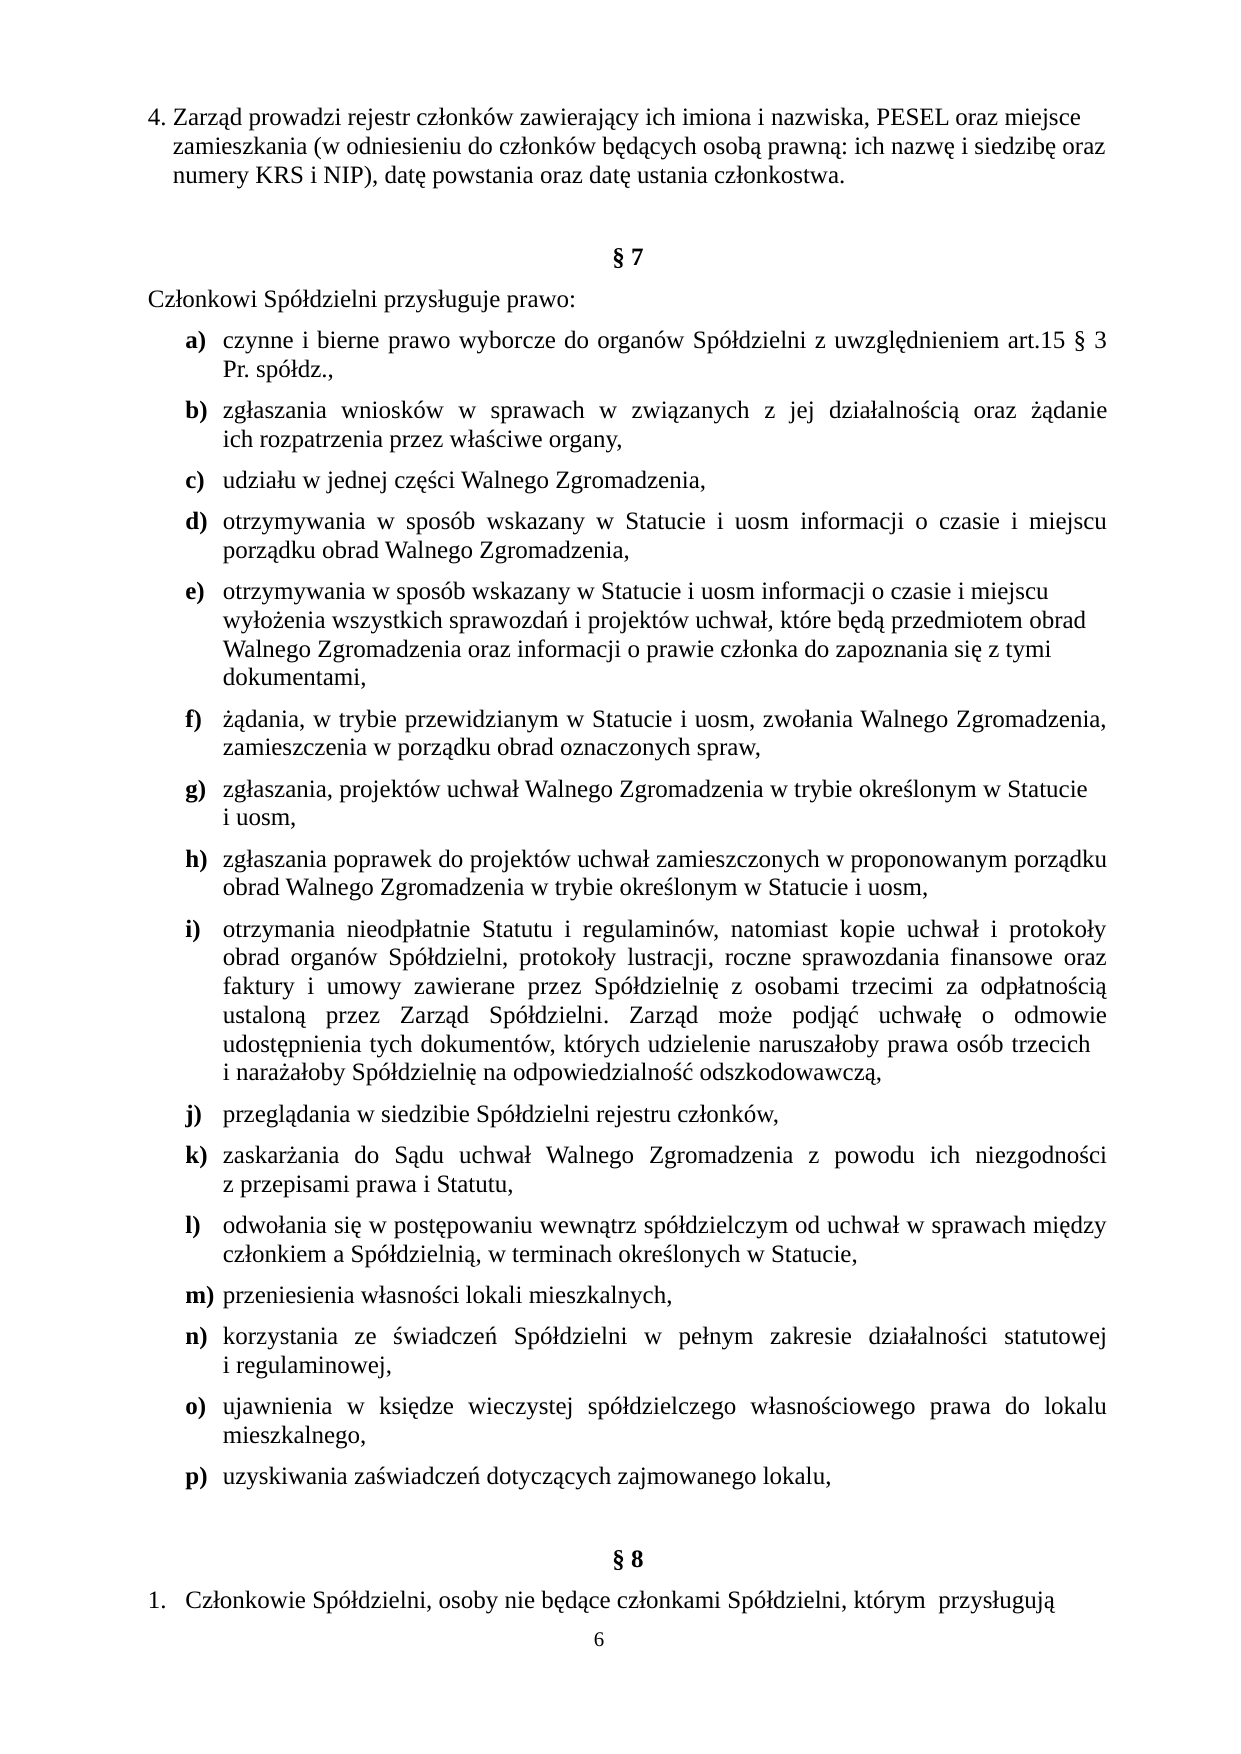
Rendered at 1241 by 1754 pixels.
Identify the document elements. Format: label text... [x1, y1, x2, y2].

text 4. Zarząd prowadzi rejestr członków zawierający ich imiona i nazwiska, PESEL oraz miejsce [148, 102, 1107, 131]
list zgłaszania poprawek do projektów uchwał zamieszczonych w proponowanym porządku obrad Walnego Zgromadzenia w trybie określonym w Statucie i uosm, [185, 844, 1107, 901]
text § 7 [148, 242, 1107, 271]
list uzyskiwania zaświadczeń dotyczących zajmowanego lokalu, [185, 1461, 1107, 1490]
list otrzymywania w sposób wskazany w Statucie i uosm informacji o czasie i miejscu wyłożenia wszystkich sprawozdań i projektów uchwał, które będą przedmiotem obrad Walnego Zgromadzenia oraz informacji o prawie członka do zapoznania się z tymi dokumentami, [185, 576, 1107, 691]
text zamieszkania (w odniesieniu do członków będących osobą prawną: ich nazwę i siedzibę oraz [148, 131, 1107, 160]
text Członkowi Spółdzielni przysługuje prawo: [148, 284, 1107, 312]
list przeniesienia własności lokali mieszkalnych, [185, 1280, 1107, 1309]
list żądania, w trybie przewidzianym w Statucie i uosm, zwołania Walnego Zgromadzenia, zamieszczenia w porządku obrad oznaczonych spraw, [185, 704, 1107, 761]
text numery KRS i NIP), datę powstania oraz datę ustania członkostwa. [148, 160, 1107, 189]
list czynne i bierne prawo wyborcze do organów Spółdzielni z uwzględnieniem art.15 § 3 Pr. spółdz., [185, 325, 1107, 382]
list ujawnienia w księdze wieczystej spółdzielczego własnościowego prawa do lokalu mieszkalnego, [185, 1391, 1107, 1449]
text § 8 [148, 1544, 1107, 1572]
list otrzymywania w sposób wskazany w Statucie i uosm informacji o czasie i miejscu porządku obrad Walnego Zgromadzenia, [185, 506, 1107, 564]
text 1. Członkowie Spółdzielni, osoby nie będące członkami Spółdzielni, którym przysługują [148, 1585, 1107, 1614]
list przeglądania w siedzibie Spółdzielni rejestru członków, [185, 1099, 1107, 1127]
list zaskarżania do Sądu uchwał Walnego Zgromadzenia z powodu ich niezgodności z przepisami prawa i Statutu, [185, 1140, 1107, 1197]
list odwołania się w postępowaniu wewnątrz spółdzielczym od uchwał w sprawach między członkiem a Spółdzielnią, w terminach określonych w Statucie, [185, 1210, 1107, 1267]
list zgłaszania wniosków w sprawach w związanych z jej działalnością oraz żądanie ich rozpatrzenia przez właściwe organy, [185, 395, 1107, 452]
list zgłaszania, projektów uchwał Walnego Zgromadzenia w trybie określonym w Statucie [185, 774, 1107, 802]
list otrzymania nieodpłatnie Statutu i regulaminów, natomiast kopie uchwał i protokoły obrad organów Spółdzielni, protokoły lustracji, roczne sprawozdania finansowe oraz faktury i umowy zawierane przez Spółdzielnię z osobami trzecimi za odpłatnością ustaloną przez Zarząd Spółdzielni. Zarząd może podjąć uchwałę o odmowie udostępnienia tych dokumentów, których udzielenie naruszałoby prawa osób trzecich i narażałoby Spółdzielnię na odpowiedzialność odszkodowawczą, [185, 914, 1107, 1086]
list korzystania ze świadczeń Spółdzielni w pełnym zakresie działalności statutowej i regulaminowej, [185, 1321, 1107, 1379]
list udziału w jednej części Walnego Zgromadzenia, [185, 465, 1107, 494]
text i uosm, [148, 802, 1107, 831]
